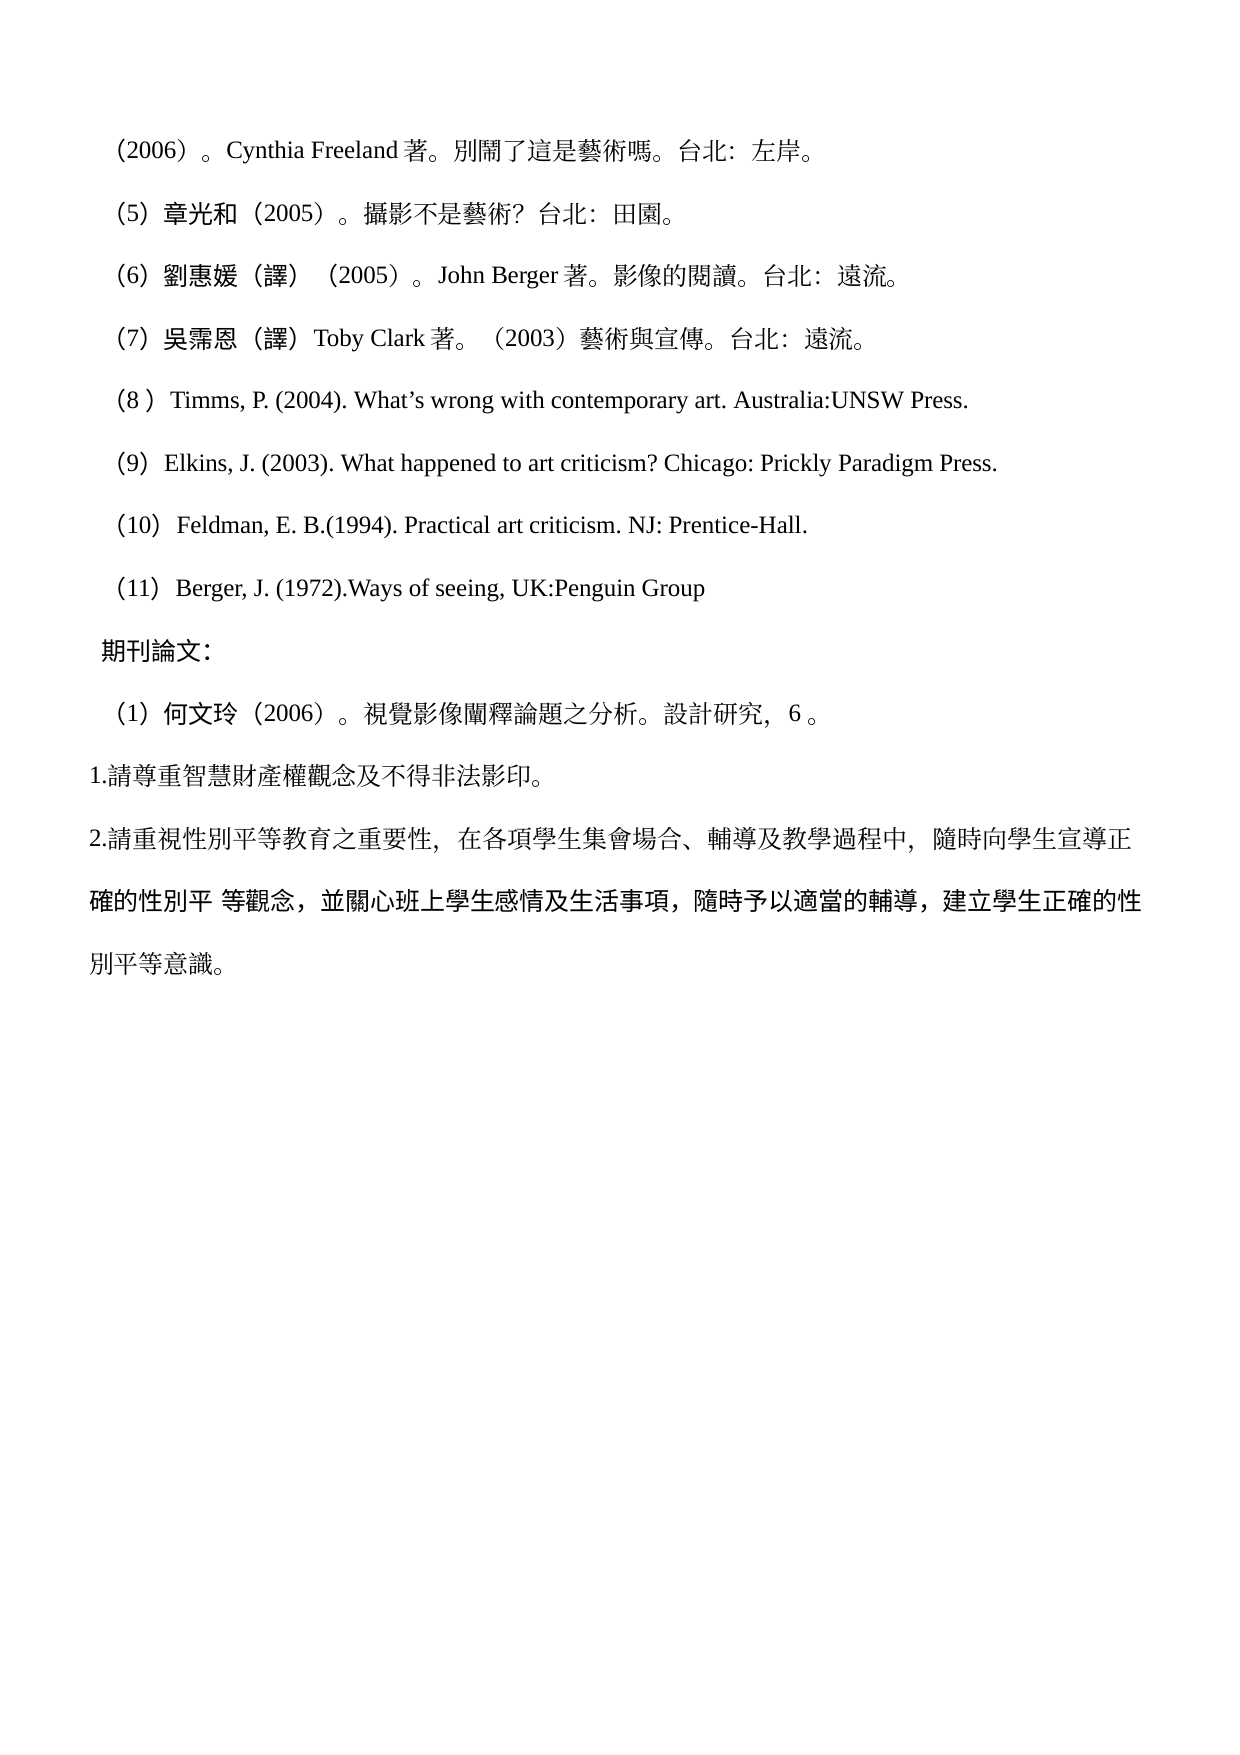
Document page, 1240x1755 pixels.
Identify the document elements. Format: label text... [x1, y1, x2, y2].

text （5）章光和（2005）。攝影不是藝術？台北：田園。 [89, 171, 1195, 233]
text 期刊論文： [89, 608, 1195, 671]
text 1.請尊重智慧財產權觀念及不得非法影印。 [89, 733, 1195, 796]
text 別平等意識。 [89, 921, 1195, 983]
text （2006）。Cynthia Freeland著。別鬧了這是藝術嗎。台北：左岸。 [89, 108, 1195, 171]
text （7）吳霈恩（譯）Toby Clark著。（2003）藝術與宣傳。台北：遠流。 [89, 296, 1195, 358]
text 確的性別平 等觀念，並關心班上學生感情及生活事項，隨時予以適當的輔導，建立學生正確的性 [89, 858, 1195, 921]
text 2.請重視性別平等教育之重要性，在各項學生集會場合、輔導及教學過程中，隨時向學生宣導正 [89, 796, 1195, 858]
text （10）Feldman, E. B.(1994). Practical art criticism. NJ: Prentice-Hall. [89, 483, 1195, 546]
text （11）Berger, J. (1972).Ways of seeing, UK:Penguin Group [89, 546, 1195, 608]
text （8 ）Timms, P. (2004). What’s wrong with contemporary art. Australia:UNSW Press. [89, 358, 1195, 421]
text （9）Elkins, J. (2003). What happened to art criticism? Chicago: Prickly Paradigm Press. [89, 421, 1195, 483]
text （6）劉惠媛（譯）（2005）。John Berger著。影像的閱讀。台北：遠流。 [89, 233, 1195, 296]
text （1）何文玲（2006）。視覺影像闡釋論題之分析。設計研究，6 。 [89, 671, 1195, 733]
